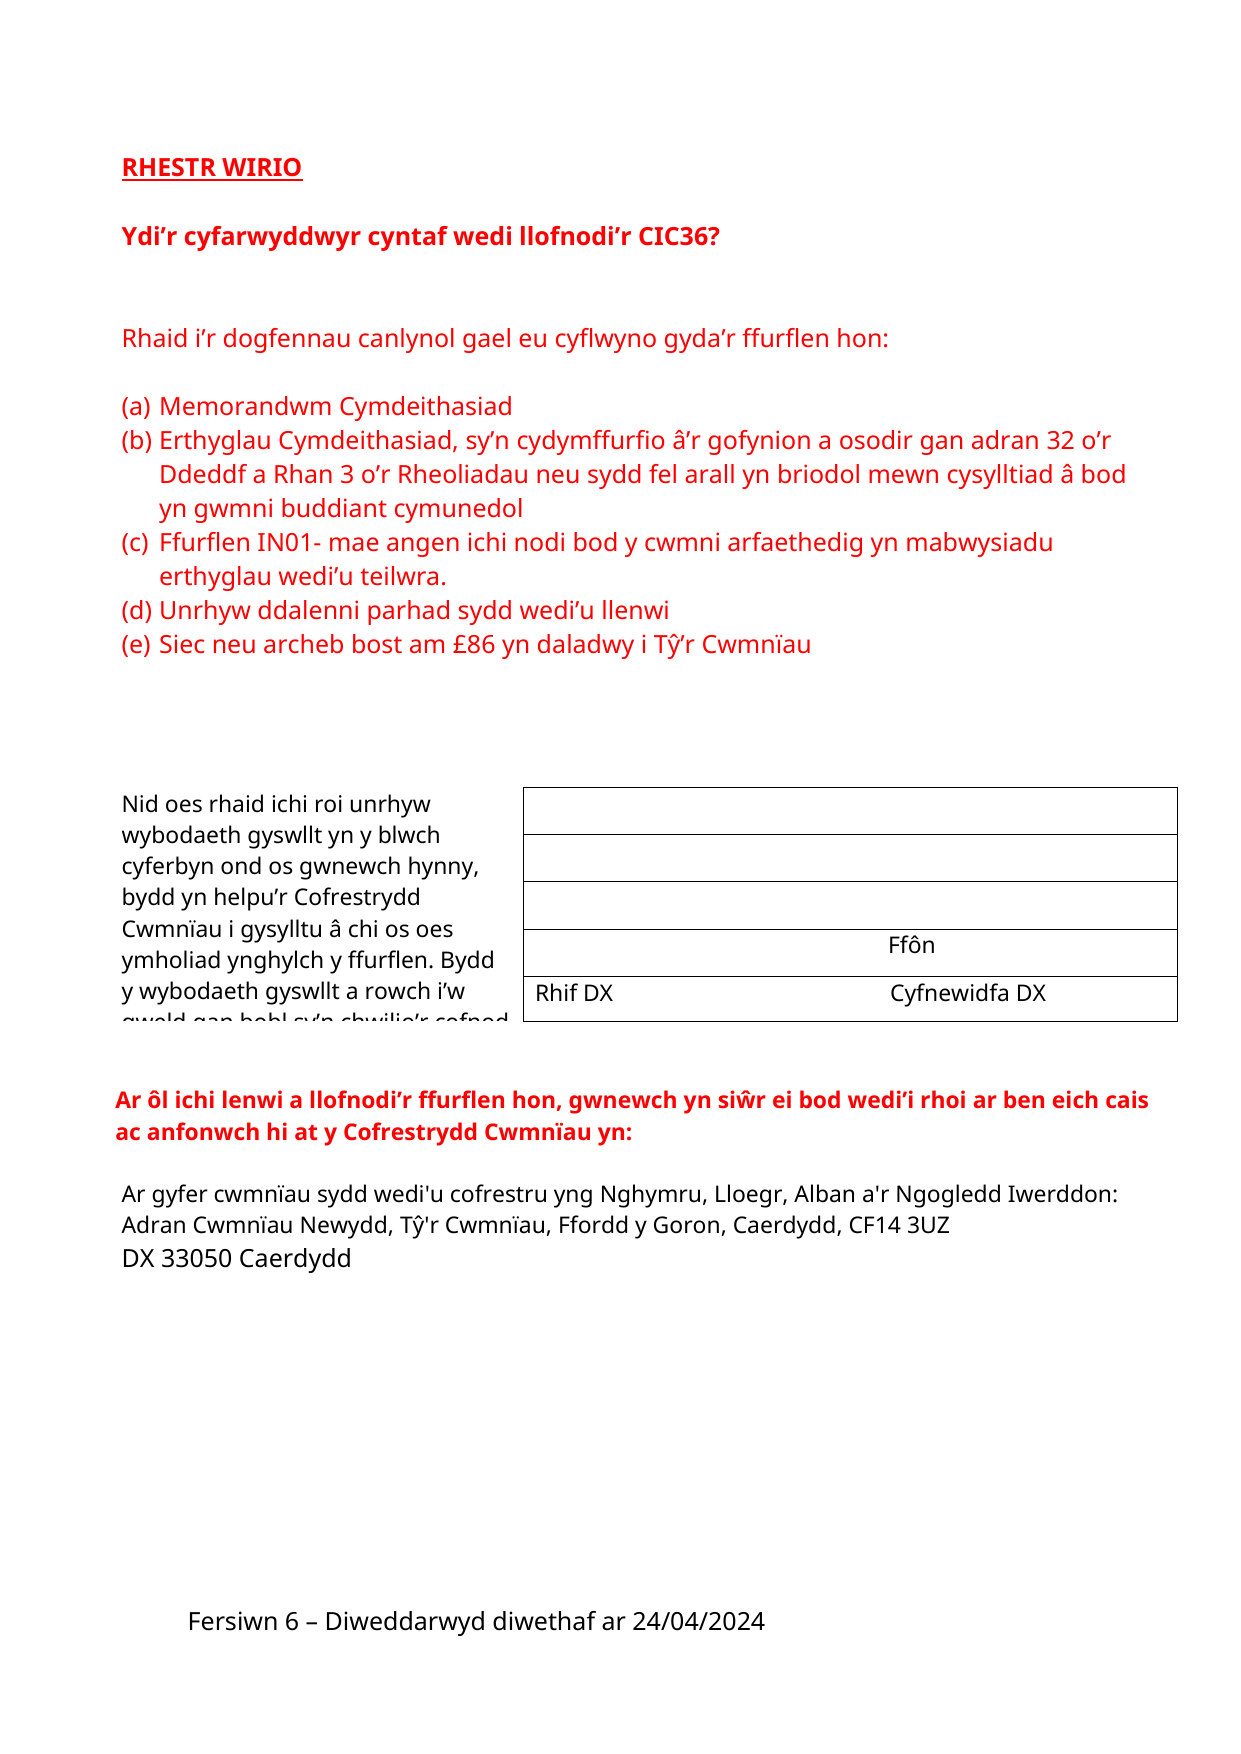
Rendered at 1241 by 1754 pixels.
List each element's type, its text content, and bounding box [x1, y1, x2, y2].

table_cell [524, 788, 1177, 834]
table_cell [524, 882, 1177, 928]
table_header [1173, 150, 1177, 787]
table_header Ar ôl ichi lenwi a llofnodi’r ffurflen hon, gwnewch yn siŵr ei bod wedi’i rhoi ar ben eich cais ac anfonwch hi at y Cofrestrydd Cwmnïau yn: Ar gyfer cwmnïau sydd wedi'u cofrestru yng Nghymru, Lloegr, Alban a'r Ngogledd Iwerddon: Adran Cwmnïau Newydd, Tŷ'r Cwmnïau, Ffordd y Goron, Caerdydd, CF14 3UZ DX 33050 Caerdydd [110, 1084, 1177, 1337]
table_cell [524, 835, 1177, 881]
table_header RHESTR WIRIO Ydi’r cyfarwyddwyr cyntaf wedi llofnodi’r CIC36? Rhaid i’r dogfennau canlynol gael eu cyflwyno gyda’r ffurflen hon: Memorandwm Cymdeithasiad Erthyglau Cymdeithasiad, sy’n cydymffurfio â’r gofynion a osodir gan adran 32 o’r Ddeddf a Rhan 3 o’r Rheoliadau neu sydd fel arall yn briodol mewn cysylltiad â bod yn gwmni buddiant cymunedol Ffurflen IN01- mae angen ichi nodi bod y cwmni arfaethedig yn mabwysiadu erthyglau wedi’u teilwra. Unrhyw ddalenni parhad sydd wedi’u llenwi Siec neu archeb bost am £86 yn daladwy i Tŷ’r Cwmnïau [110, 150, 1173, 787]
table_cell Cyfnewidfa DX [875, 977, 1177, 1021]
table_cell Nid oes rhaid ichi roi unrhyw wybodaeth gyswllt yn y blwch cyferbyn ond os gwnewch hynny, bydd yn helpu’r Cofrestrydd Cwmnïau i gysylltu â chi os oes ymholiad ynghylch y ffurflen. Bydd y wybodaeth gyswllt a rowch i’w gweld gan bobl sy’n chwilio’r cofnod cyhoeddus. [110, 787, 523, 1021]
table_cell Rhif DX [524, 977, 875, 1021]
table_cell Ffôn [875, 930, 1177, 976]
table_cell [524, 930, 875, 976]
